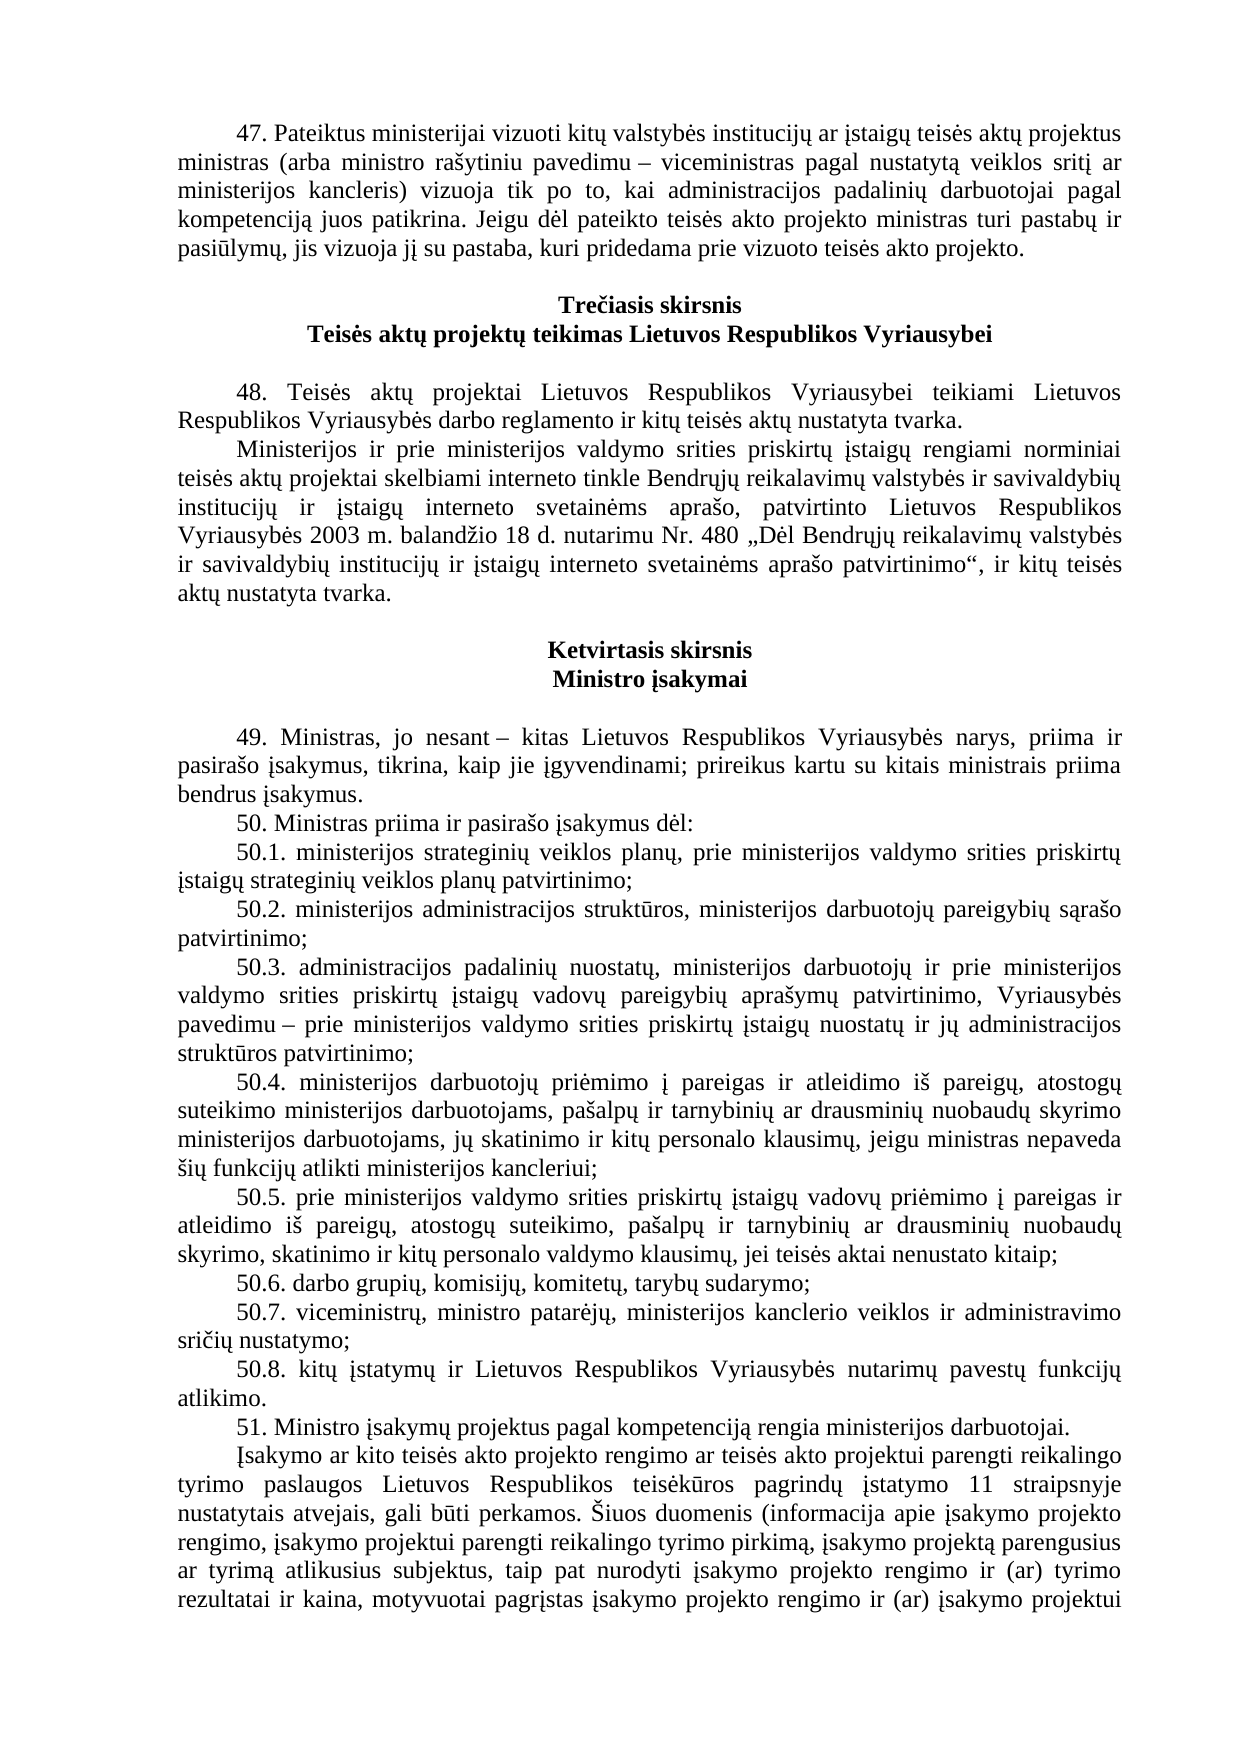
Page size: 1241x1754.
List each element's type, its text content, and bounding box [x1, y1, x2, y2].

text Įsakymo ar kito teisės akto projekto rengimo ar teisės akto projektui parengti reikalingo tyrimo paslaugos Lietuvos Respublikos teisėkūros pagrindų įstatymo 11 straipsnyje nustatytais atvejais, gali būti perkamos. Šiuos duomenis (informacija apie įsakymo projekto rengimo, įsakymo projektui parengti reikalingo tyrimo pirkimą, įsakymo projektą parengusius ar tyrimą atlikusius subjektus, taip pat nurodyti įsakymo projekto rengimo ir (ar) tyrimo rezultatai ir kaina, motyvuotai pagrįstas įsakymo projekto rengimo ir (ar) įsakymo projektui [177, 1441, 1122, 1613]
text 50.3. administracijos padalinių nuostatų, ministerijos darbuotojų ir prie ministerijos valdymo srities priskirtų įstaigų vadovų pareigybių aprašymų patvirtinimo, Vyriausybės pavedimu – prie ministerijos valdymo srities priskirtų įstaigų nuostatų ir jų administracijos struktūros patvirtinimo; [177, 952, 1122, 1067]
text Ministro įsakymai [177, 664, 1122, 693]
text 51. Ministro įsakymų projektus pagal kompetenciją rengia ministerijos darbuotojai. [177, 1412, 1122, 1441]
text 48. Teisės aktų projektai Lietuvos Respublikos Vyriausybei teikiami Lietuvos Respublikos Vyriausybės darbo reglamento ir kitų teisės aktų nustatyta tvarka. [177, 377, 1122, 434]
text Ministerijos ir prie ministerijos valdymo srities priskirtų įstaigų rengiami norminiai teisės aktų projektai skelbiami interneto tinkle Bendrųjų reikalavimų valstybės ir savivaldybių institucijų ir įstaigų interneto svetainėms aprašo, patvirtinto Lietuvos Respublikos Vyriausybės 2003 m. balandžio 18 d. nutarimu Nr. 480 „Dėl Bendrųjų reikalavimų valstybės ir savivaldybių institucijų ir įstaigų interneto svetainėms aprašo patvirtinimo“, ir kitų teisės aktų nustatyta tvarka. [177, 434, 1122, 607]
text 50.5. prie ministerijos valdymo srities priskirtų įstaigų vadovų priėmimo į pareigas ir atleidimo iš pareigų, atostogų suteikimo, pašalpų ir tarnybinių ar drausminių nuobaudų skyrimo, skatinimo ir kitų personalo valdymo klausimų, jei teisės aktai nenustato kitaip; [177, 1182, 1122, 1268]
text 50.8. kitų įstatymų ir Lietuvos Respublikos Vyriausybės nutarimų pavestų funkcijų atlikimo. [177, 1354, 1122, 1412]
text Ketvirtasis skirsnis [177, 636, 1122, 664]
text 50. Ministras priima ir pasirašo įsakymus dėl: [177, 808, 1122, 837]
text 50.2. ministerijos administracijos struktūros, ministerijos darbuotojų pareigybių sąrašo patvirtinimo; [177, 894, 1122, 952]
text 49. Ministras, jo nesant – kitas Lietuvos Respublikos Vyriausybės narys, priima ir pasirašo įsakymus, tikrina, kaip jie įgyvendinami; prireikus kartu su kitais ministrais priima bendrus įsakymus. [177, 722, 1122, 808]
text Teisės aktų projektų teikimas Lietuvos Respublikos Vyriausybei [177, 319, 1122, 348]
text 47. Pateiktus ministerijai vizuoti kitų valstybės institucijų ar įstaigų teisės aktų projektus ministras (arba ministro rašytiniu pavedimu – viceministras pagal nustatytą veiklos sritį ar ministerijos kancleris) vizuoja tik po to, kai administracijos padalinių darbuotojai pagal kompetenciją juos patikrina. Jeigu dėl pateikto teisės akto projekto ministras turi pastabų ir pasiūlymų, jis vizuoja jį su pastaba, kuri pridedama prie vizuoto teisės akto projekto. [177, 118, 1122, 262]
text 50.6. darbo grupių, komisijų, komitetų, tarybų sudarymo; [177, 1268, 1122, 1297]
text Trečiasis skirsnis [177, 291, 1122, 319]
text 50.4. ministerijos darbuotojų priėmimo į pareigas ir atleidimo iš pareigų, atostogų suteikimo ministerijos darbuotojams, pašalpų ir tarnybinių ar drausminių nuobaudų skyrimo ministerijos darbuotojams, jų skatinimo ir kitų personalo klausimų, jeigu ministras nepaveda šių funkcijų atlikti ministerijos kancleriui; [177, 1067, 1122, 1182]
text 50.7. viceministrų, ministro patarėjų, ministerijos kanclerio veiklos ir administravimo sričių nustatymo; [177, 1297, 1122, 1354]
text 50.1. ministerijos strateginių veiklos planų, prie ministerijos valdymo srities priskirtų įstaigų strateginių veiklos planų patvirtinimo; [177, 837, 1122, 894]
